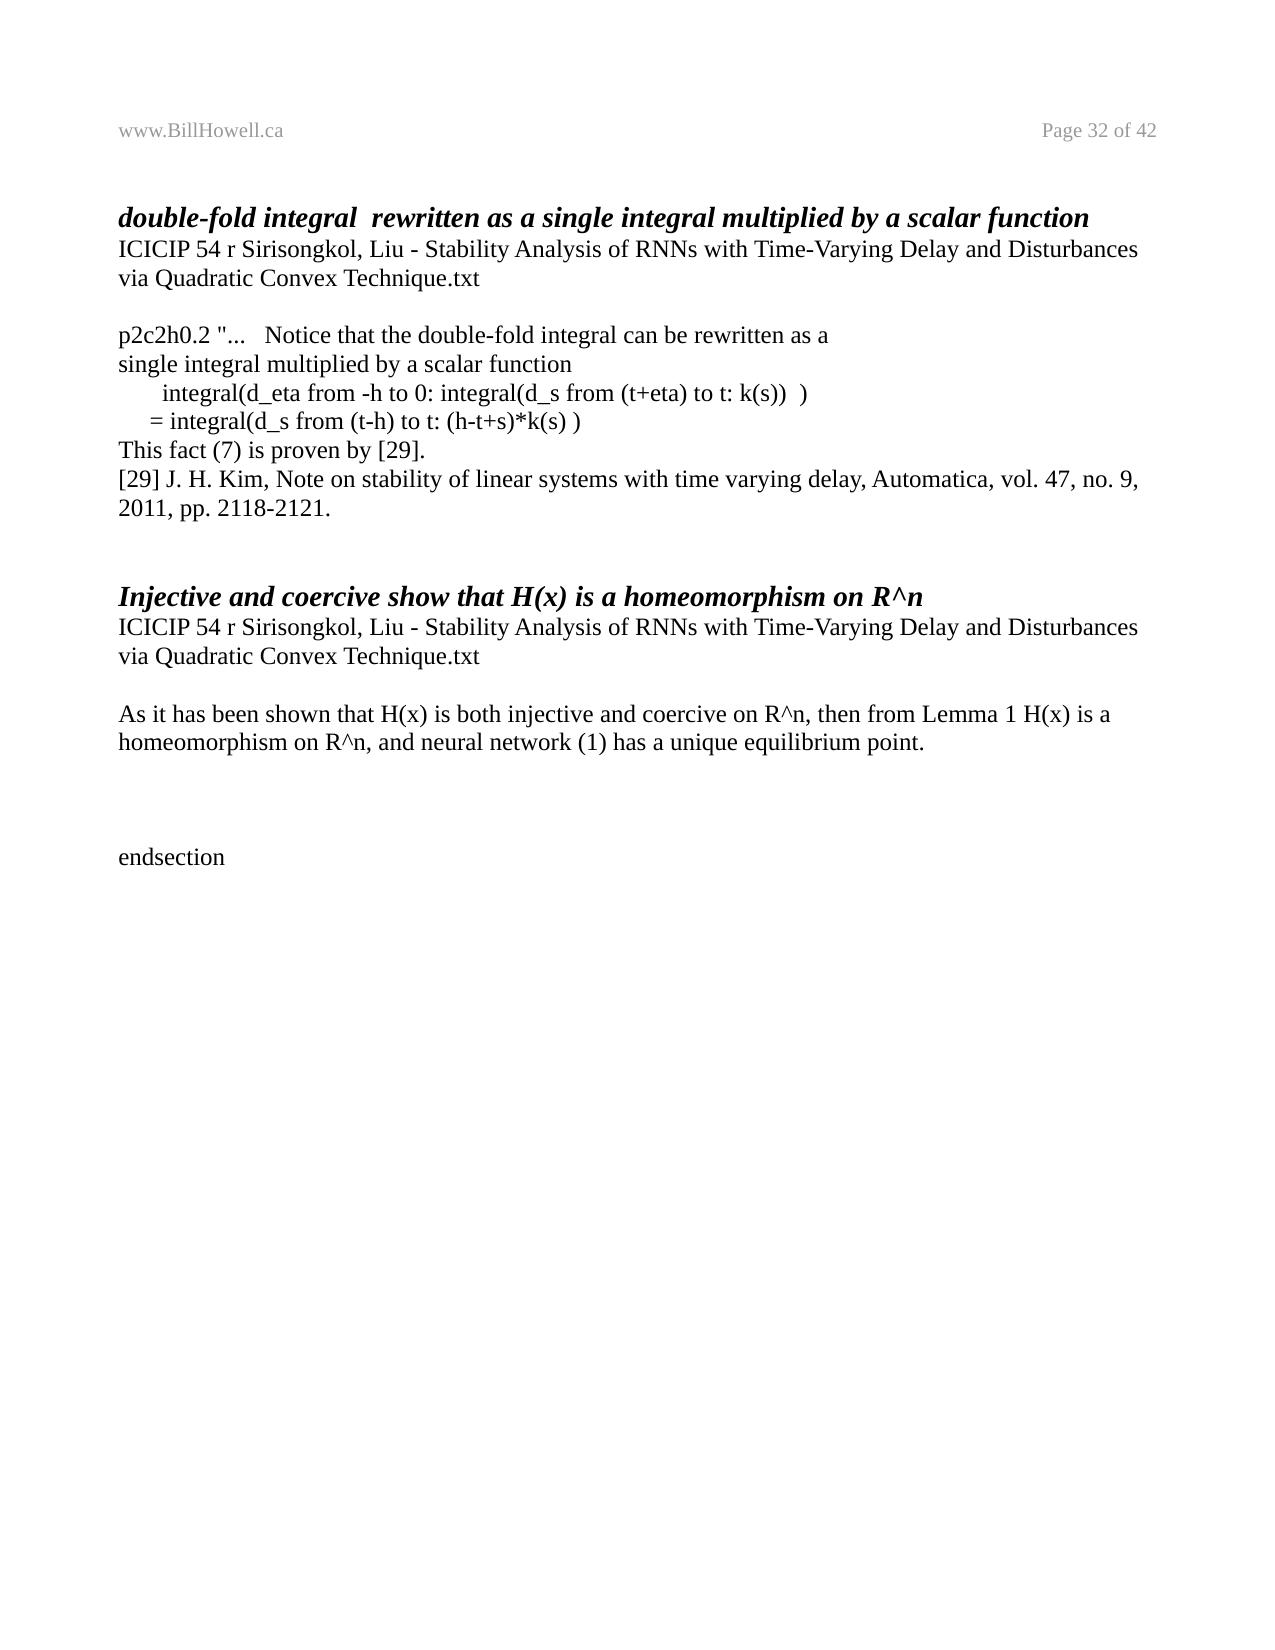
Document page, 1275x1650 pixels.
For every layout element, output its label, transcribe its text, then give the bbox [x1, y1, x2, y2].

text endsection [118, 842, 1157, 871]
text ICICIP 54 r Sirisongkol, Liu - Stability Analysis of RNNs with Time-Varying Delay and Disturbances via Quadratic Convex Technique.txt [118, 234, 1157, 291]
text integral(d_eta from -h to 0: integral(d_s from (t+eta) to t: k(s)) ) [118, 378, 1157, 406]
subtitle Injective and coercive show that H(x) is a homeomorphism on R^n [118, 579, 1157, 612]
text = integral(d_s from (t-h) to t: (h-t+s)*k(s) ) [118, 406, 1157, 435]
text ICICIP 54 r Sirisongkol, Liu - Stability Analysis of RNNs with Time-Varying Delay and Disturbances via Quadratic Convex Technique.txt [118, 612, 1157, 670]
text p2c2h0.2 "... Notice that the double-fold integral can be rewritten as a [118, 320, 1157, 349]
text [29] J. H. Kim, Note on stability of linear systems with time varying delay, Automatica, vol. 47, no. 9, 2011, pp. 2118-2121. [118, 464, 1157, 521]
subtitle double-fold integral rewritten as a single integral multiplied by a scalar function [118, 200, 1157, 234]
text As it has been shown that H(x) is both injective and coercive on R^n, then from Lemma 1 H(x) is a homeomorphism on R^n, and neural network (1) has a unique equilibrium point. [118, 699, 1157, 756]
text This fact (7) is proven by [29]. [118, 435, 1157, 464]
text single integral multiplied by a scalar function [118, 349, 1157, 378]
